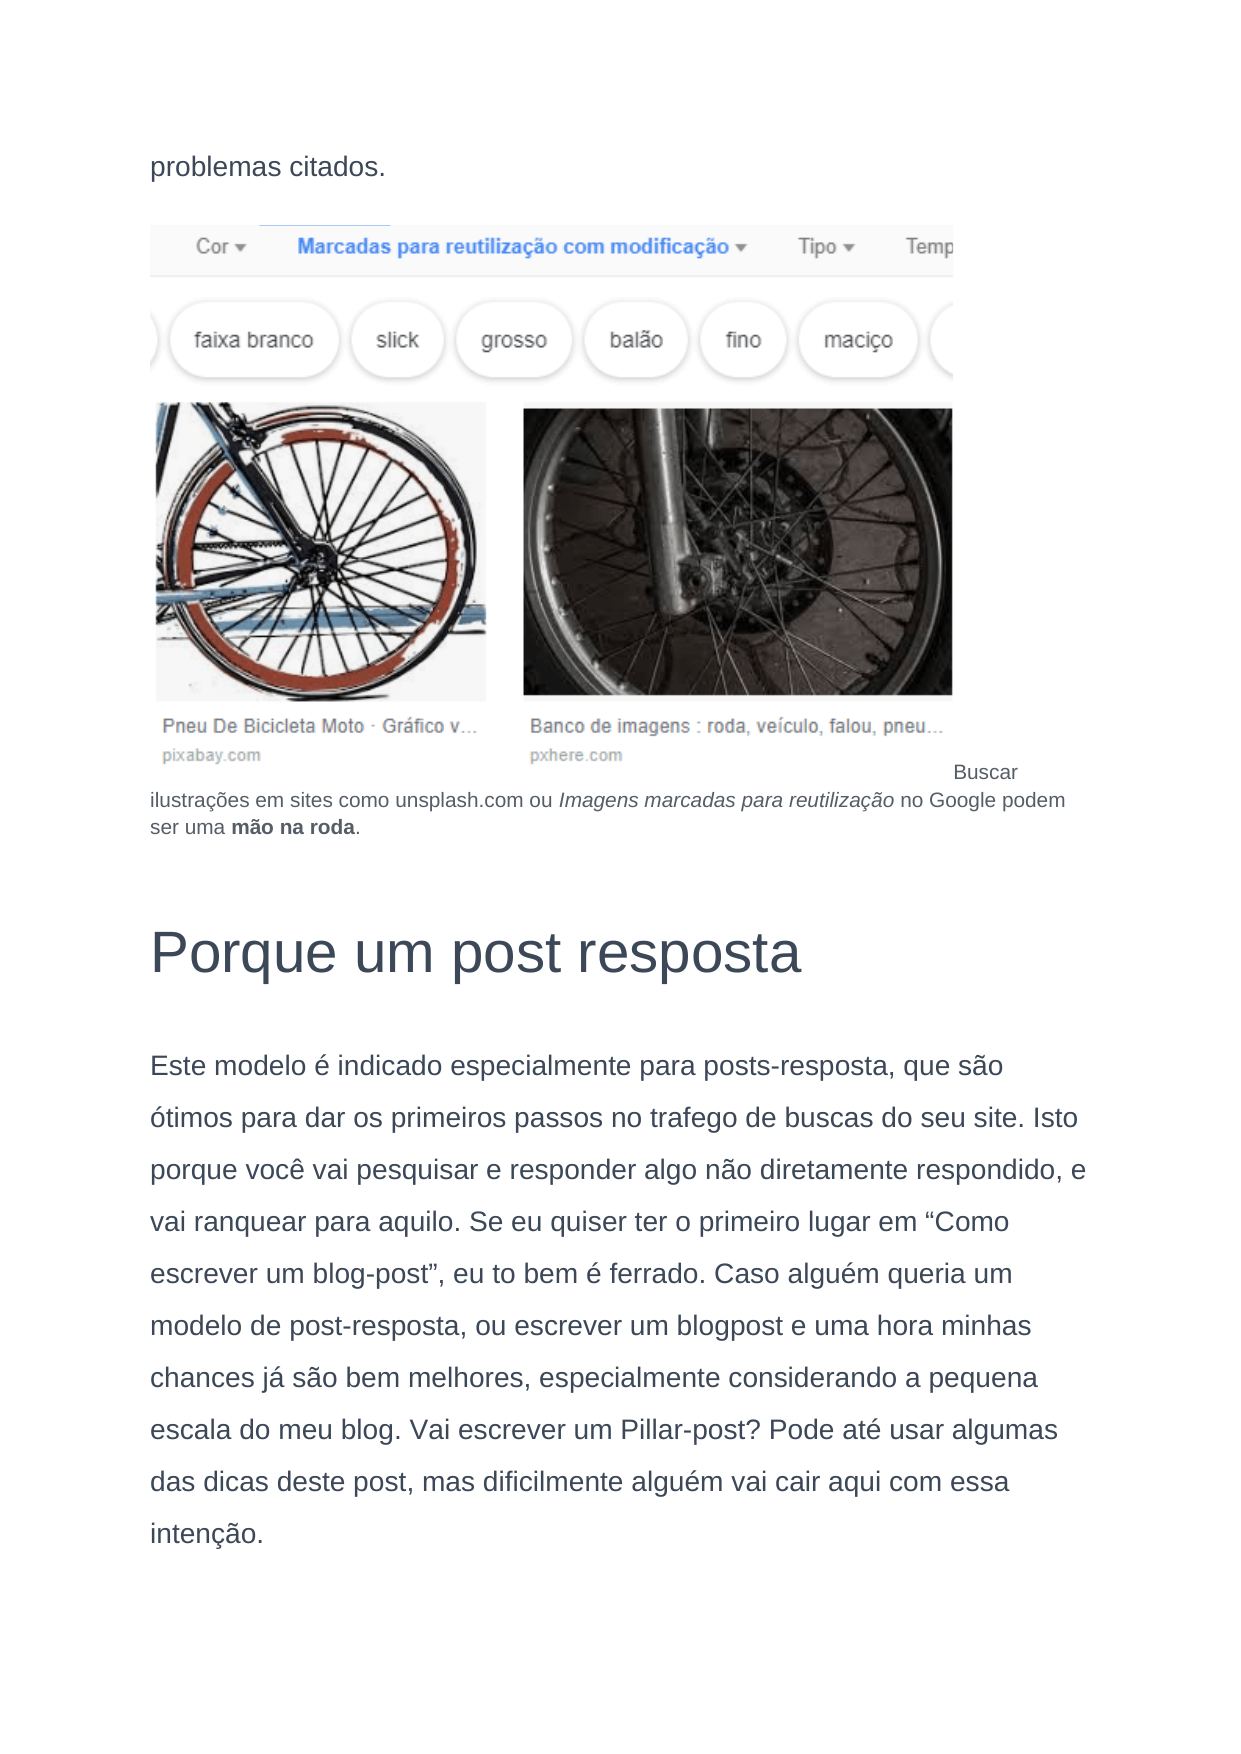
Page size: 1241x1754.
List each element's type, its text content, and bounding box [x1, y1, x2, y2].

text problemas citados. [150, 150, 1090, 182]
picture [150, 225, 954, 780]
text Este modelo é indicado especialmente para posts-resposta, que são ótimos para dar os primeiros passos no trafego de buscas do seu site. Isto porque você vai pesquisar e responder algo não diretamente respondido, e vai ranquear para aquilo. Se eu quiser ter o primeiro lugar em “Como escrever um blog-post”, eu to bem é ferrado. Caso alguém queria um modelo de post-resposta, ou escrever um blogpost e uma hora minhas chances já são bem melhores, especialmente considerando a pequena escala do meu blog. Vai escrever um Pillar-post? Pode até usar algumas das dicas deste post, mas dificilmente alguém vai cair aqui com essa intenção. [150, 1048, 1090, 1549]
subtitle Porque um post resposta [150, 918, 1090, 985]
text Buscar ilustrações em sites como unsplash.com ou Imagens marcadas para reutilização no Google podem ser uma mão na roda. [150, 225, 1090, 839]
